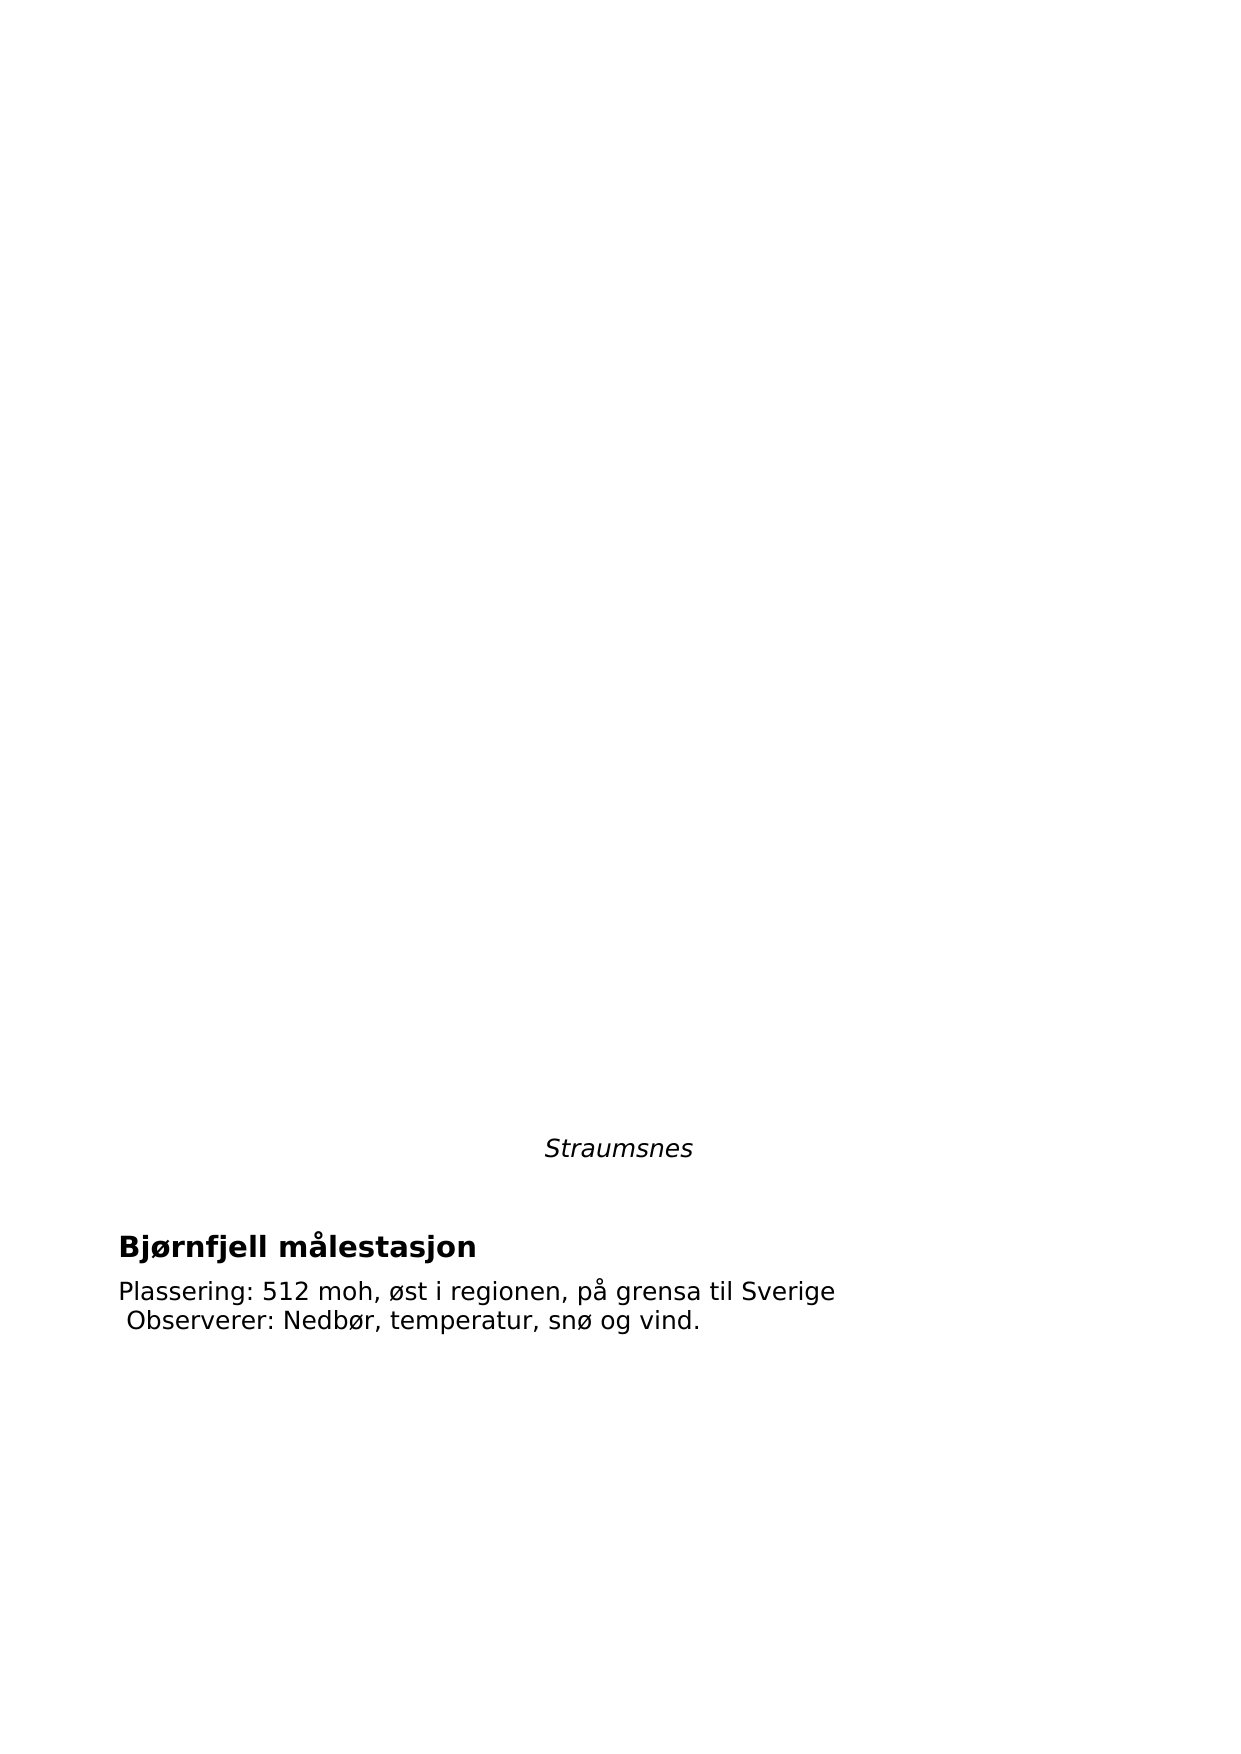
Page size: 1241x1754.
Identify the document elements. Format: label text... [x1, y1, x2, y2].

text Plassering: 512 moh, øst i regionen, på grensa til Sverige Observerer: Nedbør, temperatur, snø og vind. [118, 1277, 1122, 1335]
subtitle Bjørnfjell målestasjon [118, 1230, 1122, 1264]
text Straumsnes [118, 131, 1122, 1164]
